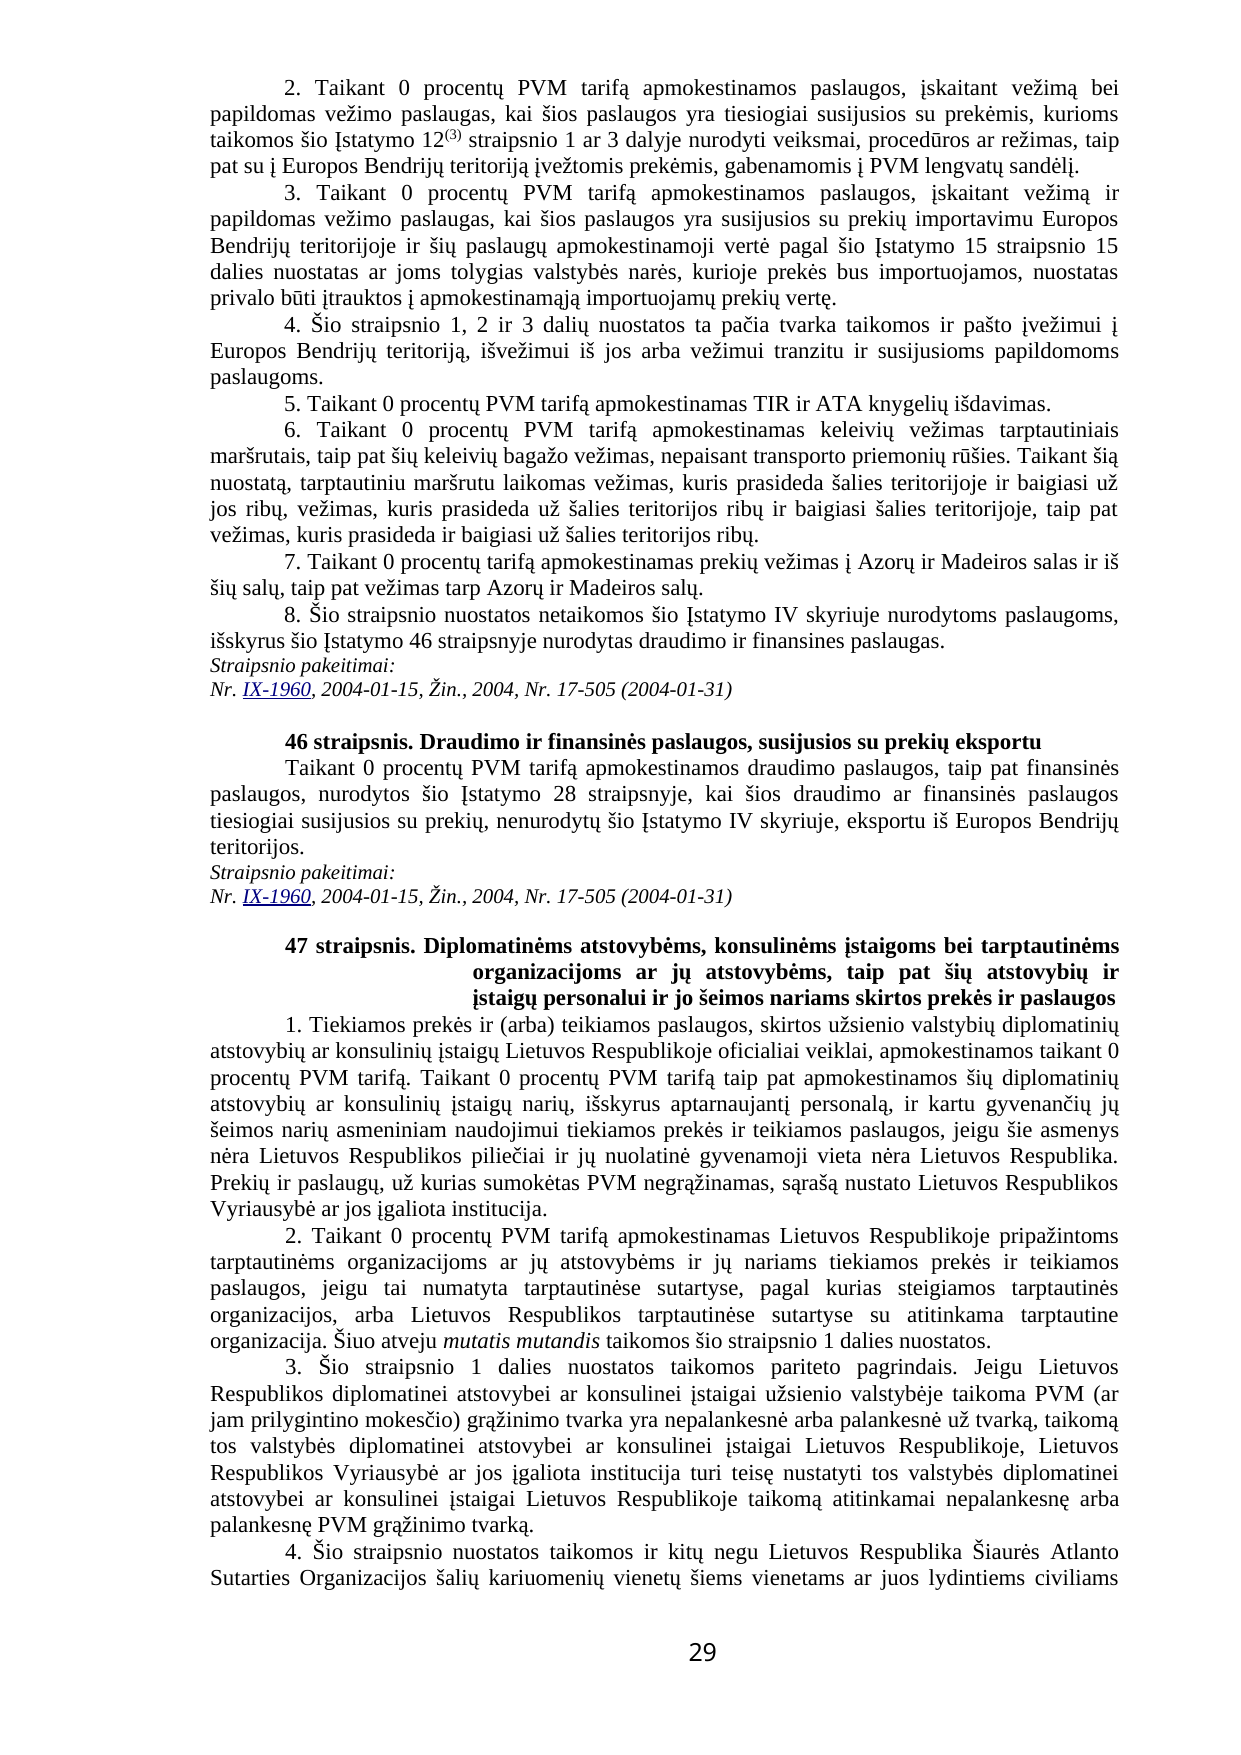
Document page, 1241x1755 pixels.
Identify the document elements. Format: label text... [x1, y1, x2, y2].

text 3. Taikant 0 procentų PVM tarifą apmokestinamos paslaugos, įskaitant vežimą ir papildomas vežimo paslaugas, kai šios paslaugos yra susijusios su prekių importavimu Europos Bendrijų teritorijoje ir šių paslaugų apmokestinamoji vertė pagal šio Įstatymo 15 straipsnio 15 dalies nuostatas ar joms tolygias valstybės narės, kurioje prekės bus importuojamos, nuostatas privalo būti įtrauktos į apmokestinamąją importuojamų prekių vertę. [210, 179, 1120, 311]
text 4. Šio straipsnio nuostatos taikomos ir kitų negu Lietuvos Respublika Šiaurės Atlanto Sutarties Organizacijos šalių kariuomenių vienetų šiems vienetams ar juos lydintiems civiliams [210, 1538, 1120, 1591]
text 3. Šio straipsnio 1 dalies nuostatos taikomos pariteto pagrindais. Jeigu Lietuvos Respublikos diplomatinei atstovybei ar konsulinei įstaigai užsienio valstybėje taikoma PVM (ar jam prilygintino mokesčio) grąžinimo tvarka yra nepalankesnė arba palankesnė už tvarką, taikomą tos valstybės diplomatinei atstovybei ar konsulinei įstaigai Lietuvos Respublikoje, Lietuvos Respublikos Vyriausybė ar jos įgaliota institucija turi teisę nustatyti tos valstybės diplomatinei atstovybei ar konsulinei įstaigai Lietuvos Respublikoje taikomą atitinkamai nepalankesnę arba palankesnę PVM grąžinimo tvarką. [210, 1353, 1120, 1538]
text Taikant 0 procentų PVM tarifą apmokestinamos draudimo paslaugos, taip pat finansinės paslaugos, nurodytos šio Įstatymo 28 straipsnyje, kai šios draudimo ar finansinės paslaugos tiesiogiai susijusios su prekių, nenurodytų šio Įstatymo IV skyriuje, eksportu iš Europos Bendrijų teritorijos. [210, 754, 1120, 859]
text 2. Taikant 0 procentų PVM tarifą apmokestinamos paslaugos, įskaitant vežimą bei papildomas vežimo paslaugas, kai šios paslaugos yra tiesiogiai susijusios su prekėmis, kurioms taikomos šio Įstatymo 12(3) straipsnio 1 ar 3 dalyje nurodyti veiksmai, procedūros ar režimas, taip pat su į Europos Bendrijų teritoriją įvežtomis prekėmis, gabenamomis į PVM lengvatų sandėlį. [210, 73, 1120, 179]
text 6. Taikant 0 procentų PVM tarifą apmokestinamas keleivių vežimas tarptautiniais maršrutais, taip pat šių keleivių bagažo vežimas, nepaisant transporto priemonių rūšies. Taikant šią nuostatą, tarptautiniu maršrutu laikomas vežimas, kuris prasideda šalies teritorijoje ir baigiasi už jos ribų, vežimas, kuris prasideda už šalies teritorijos ribų ir baigiasi šalies teritorijoje, taip pat vežimas, kuris prasideda ir baigiasi už šalies teritorijos ribų. [210, 416, 1120, 548]
text 8. Šio straipsnio nuostatos netaikomos šio Įstatymo IV skyriuje nurodytoms paslaugoms, išskyrus šio Įstatymo 46 straipsnyje nurodytas draudimo ir finansines paslaugas. [210, 601, 1120, 653]
text Straipsnio pakeitimai: [210, 653, 1120, 677]
text Straipsnio pakeitimai: [210, 859, 1120, 884]
text 47 straipsnis. Diplomatinėms atstovybėms, konsulinėms įstaigoms bei tarptautinėms organizacijoms ar jų atstovybėms, taip pat šių atstovybių ir įstaigų personalui ir jo šeimos nariams skirtos prekės ir paslaugos [285, 932, 1120, 1011]
text Nr. IX-1960, 2004-01-15, Žin., 2004, Nr. 17-505 (2004-01-31) [210, 677, 1120, 701]
text Nr. IX-1960, 2004-01-15, Žin., 2004, Nr. 17-505 (2004-01-31) [210, 884, 1120, 908]
text 46 straipsnis. Draudimo ir finansinės paslaugos, susijusios su prekių eksportu [285, 728, 1120, 754]
text 2. Taikant 0 procentų PVM tarifą apmokestinamas Lietuvos Respublikoje pripažintoms tarptautinėms organizacijoms ar jų atstovybėms ir jų nariams tiekiamos prekės ir teikiamos paslaugos, jeigu tai numatyta tarptautinėse sutartyse, pagal kurias steigiamos tarptautinės organizacijos, arba Lietuvos Respublikos tarptautinėse sutartyse su atitinkama tarptautine organizacija. Šiuo atveju mutatis mutandis taikomos šio straipsnio 1 dalies nuostatos. [210, 1222, 1120, 1353]
text 7. Taikant 0 procentų tarifą apmokestinamas prekių vežimas į Azorų ir Madeiros salas ir iš šių salų, taip pat vežimas tarp Azorų ir Madeiros salų. [210, 548, 1120, 601]
text 5. Taikant 0 procentų PVM tarifą apmokestinamas TIR ir ATA knygelių išdavimas. [210, 390, 1120, 416]
text 4. Šio straipsnio 1, 2 ir 3 dalių nuostatos ta pačia tvarka taikomos ir pašto įvežimui į Europos Bendrijų teritoriją, išvežimui iš jos arba vežimui tranzitu ir susijusioms papildomoms paslaugoms. [210, 311, 1120, 390]
text 1. Tiekiamos prekės ir (arba) teikiamos paslaugos, skirtos užsienio valstybių diplomatinių atstovybių ar konsulinių įstaigų Lietuvos Respublikoje oficialiai veiklai, apmokestinamos taikant 0 procentų PVM tarifą. Taikant 0 procentų PVM tarifą taip pat apmokestinamos šių diplomatinių atstovybių ar konsulinių įstaigų narių, išskyrus aptarnaujantį personalą, ir kartu gyvenančių jų šeimos narių asmeniniam naudojimui tiekiamos prekės ir teikiamos paslaugos, jeigu šie asmenys nėra Lietuvos Respublikos piliečiai ir jų nuolatinė gyvenamoji vieta nėra Lietuvos Respublika. Prekių ir paslaugų, už kurias sumokėtas PVM negrąžinamas, sąrašą nustato Lietuvos Respublikos Vyriausybė ar jos įgaliota institucija. [210, 1011, 1120, 1222]
